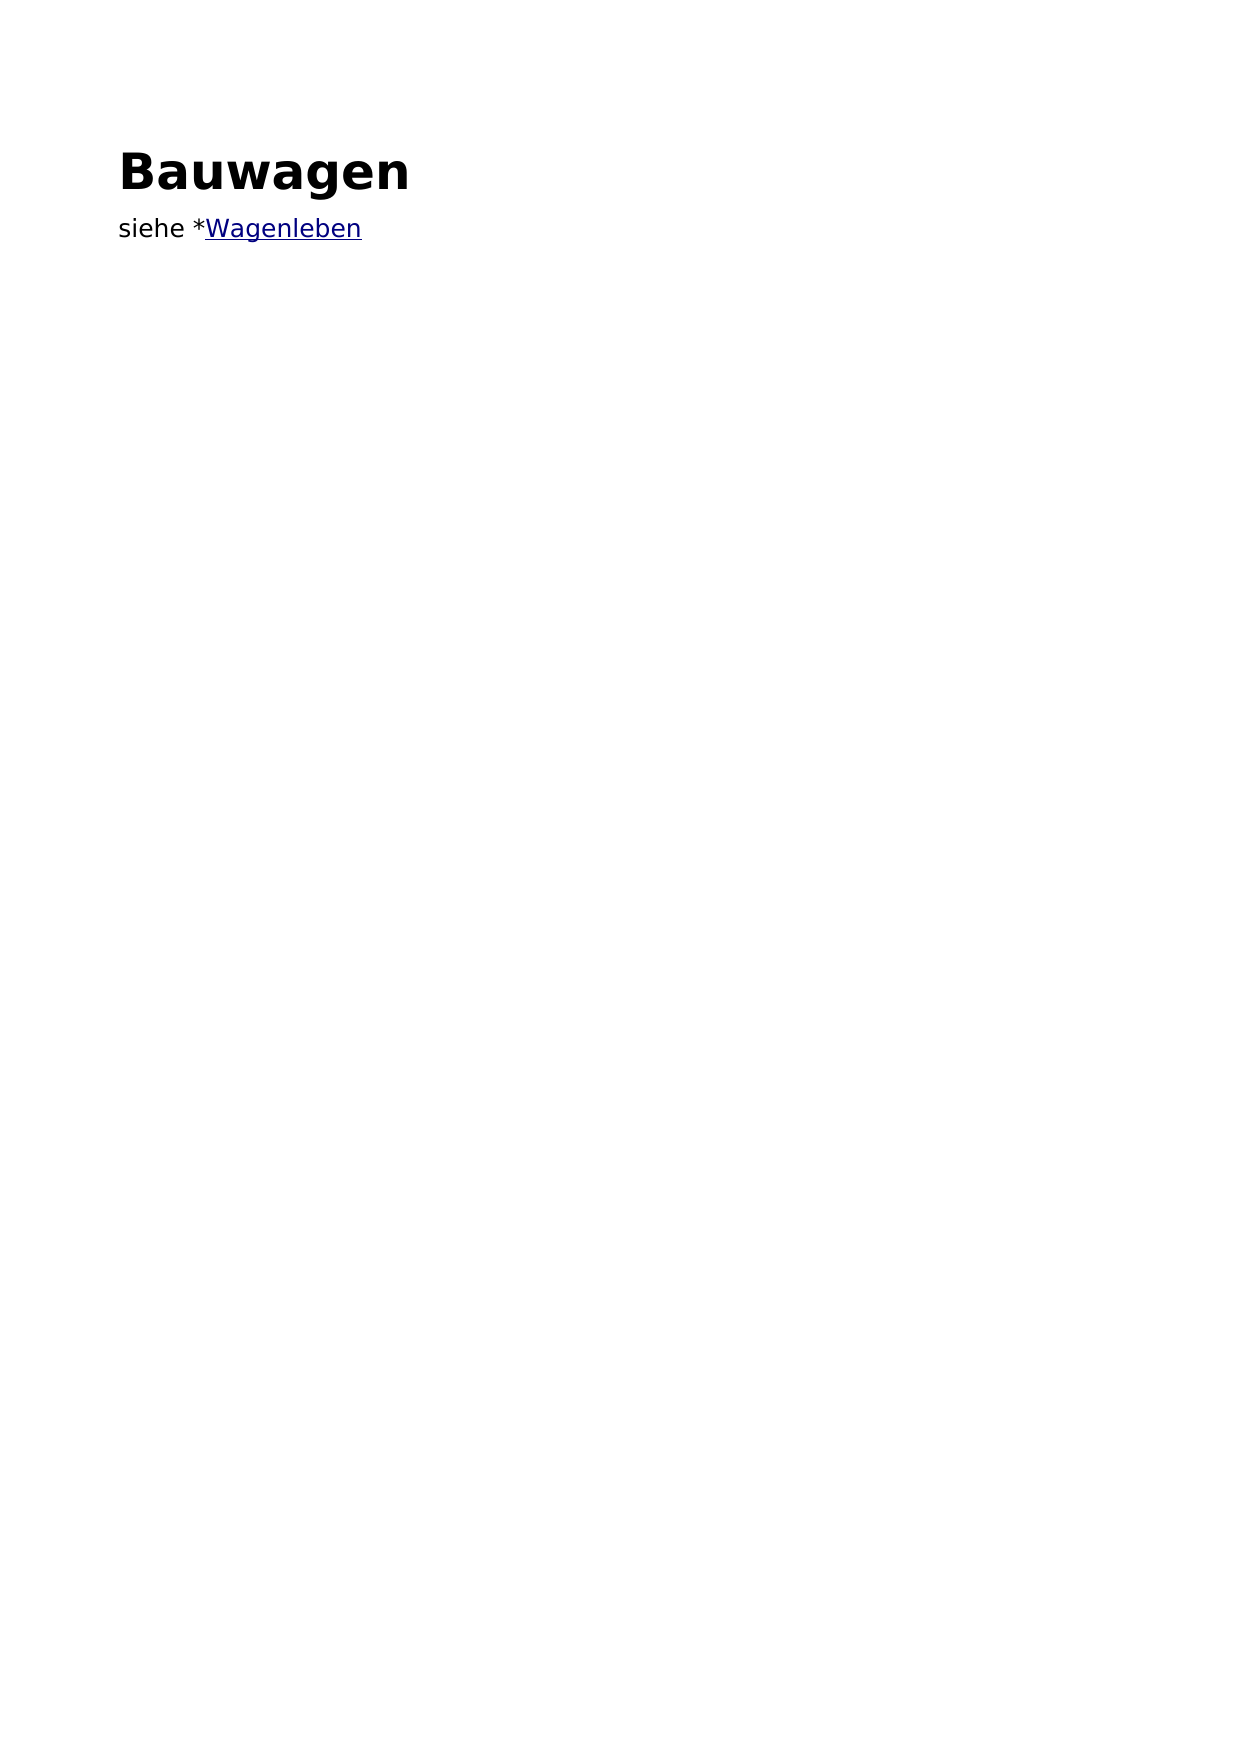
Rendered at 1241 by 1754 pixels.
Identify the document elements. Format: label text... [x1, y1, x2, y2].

text siehe *Wagenleben [118, 214, 1122, 243]
subtitle Bauwagen [118, 143, 1122, 201]
